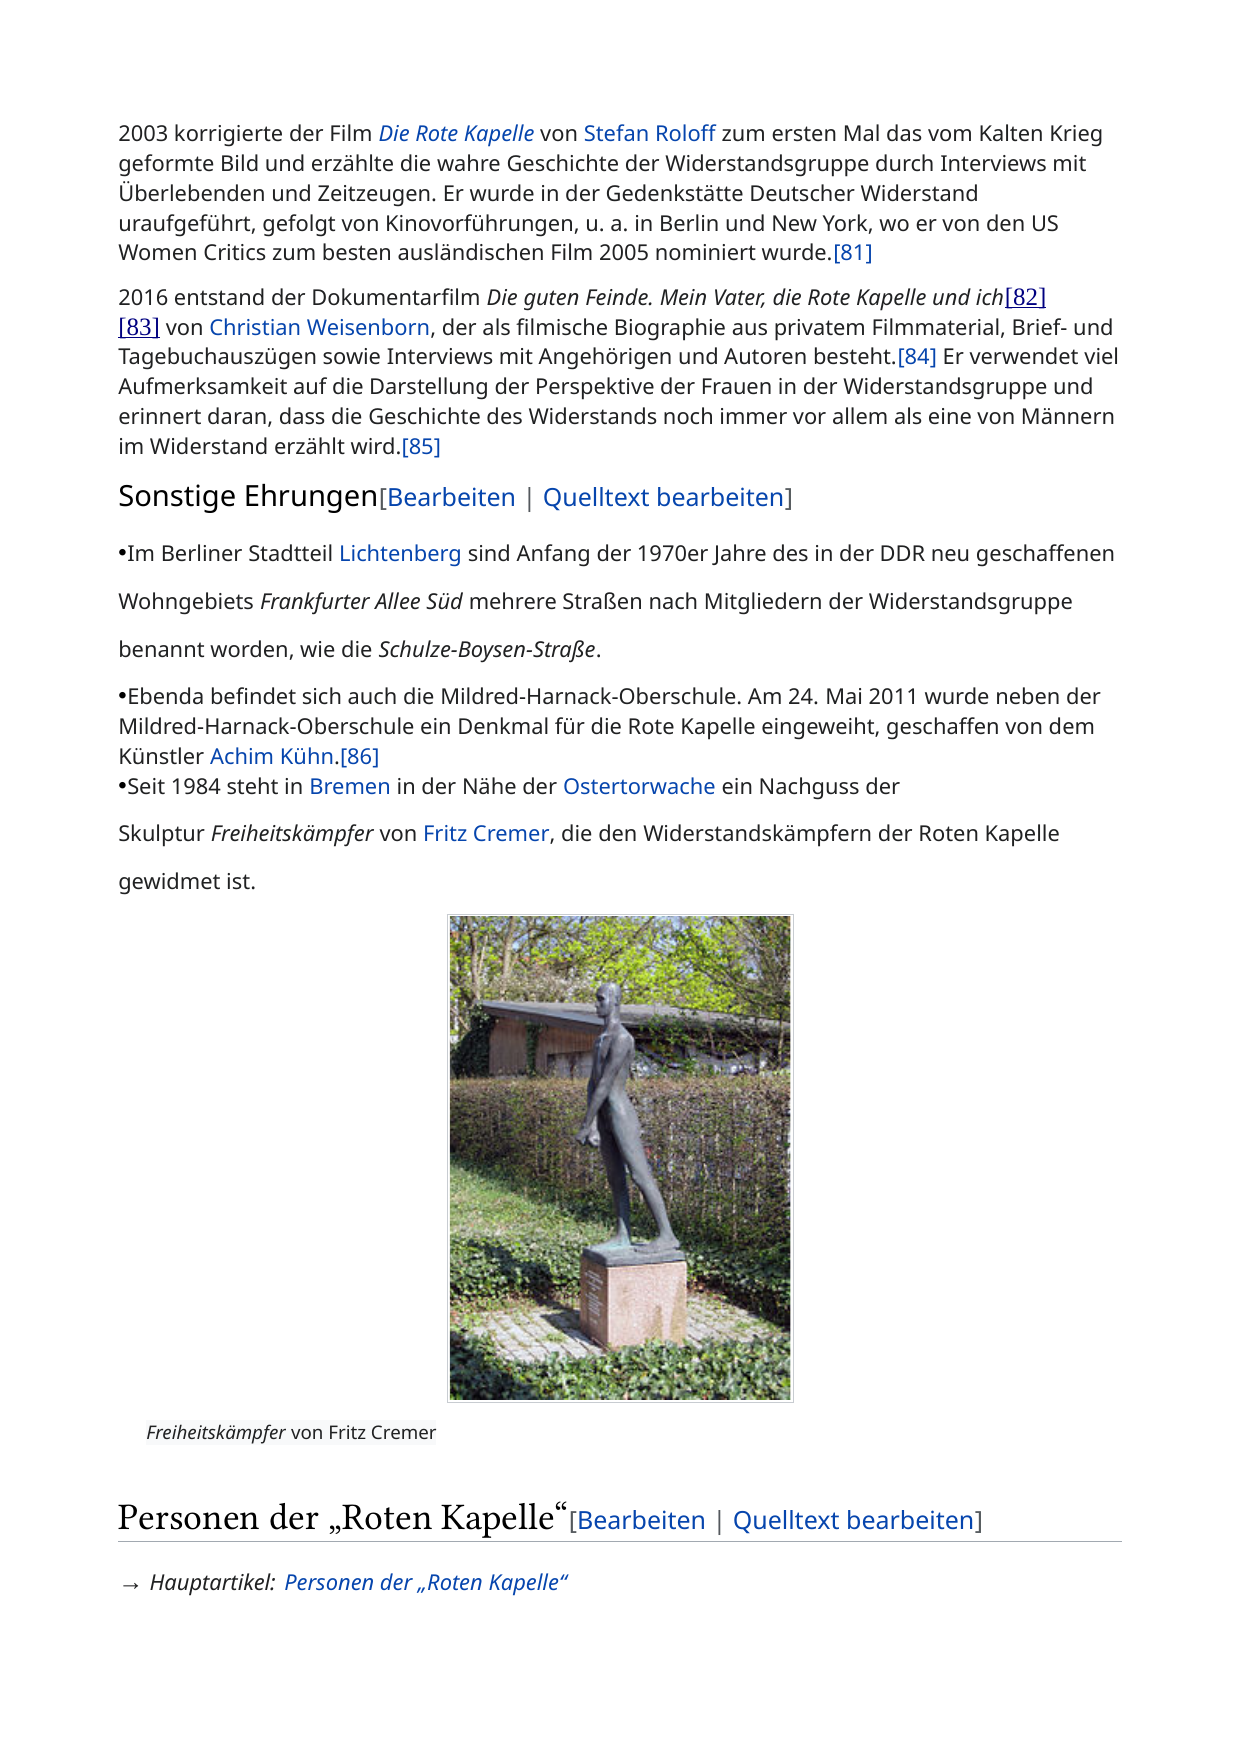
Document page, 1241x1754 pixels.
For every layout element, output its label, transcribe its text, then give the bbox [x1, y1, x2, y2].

picture [449, 916, 791, 1400]
list Im Berliner Stadtteil Lichtenberg sind Anfang der 1970er Jahre des in der DDR neu geschaffenen Wohngebiets Frankfurter Allee Süd mehrere Straßen nach Mitgliedern der Widerstandsgruppe benannt worden, wie die Schulze-Boysen-Straße. [118, 538, 1122, 663]
text → Hauptartikel: Personen der „Roten Kapelle“ [118, 1567, 1122, 1597]
subtitle Sonstige Ehrungen[Bearbeiten | Quelltext bearbeiten] [118, 475, 1122, 515]
subtitle Personen der „Roten Kapelle“[Bearbeiten | Quelltext bearbeiten] [118, 1496, 1122, 1541]
text Freiheitskämpfer von Fritz Cremer [123, 1420, 1122, 1445]
text 2016 entstand der Dokumentarfilm Die guten Feinde. Mein Vater, die Rote Kapelle und ich[82][83] von Christian Weisenborn, der als filmische Biographie aus privatem Filmmaterial, Brief- und Tagebuchauszügen sowie Interviews mit Angehörigen und Autoren besteht.[84] Er verwendet viel Aufmerksamkeit auf die Darstellung der Perspektive der Frauen in der Widerstandsgruppe und erinnert daran, dass die Geschichte des Widerstands noch immer vor allem als eine von Männern im Widerstand erzählt wird.[85] [118, 282, 1122, 460]
list Ebenda befindet sich auch die Mildred-Harnack-Oberschule. Am 24. Mai 2011 wurde neben der Mildred-Harnack-Oberschule ein Denkmal für die Rote Kapelle eingeweiht, geschaffen von dem Künstler Achim Kühn.[86] [118, 681, 1122, 771]
list Seit 1984 steht in Bremen in der Nähe der Ostertorwache ein Nachguss der Skulptur Freiheitskämpfer von Fritz Cremer, die den Widerstandskämpfern der Roten Kapelle gewidmet ist. [118, 771, 1122, 896]
text 2003 korrigierte der Film Die Rote Kapelle von Stefan Roloff zum ersten Mal das vom Kalten Krieg geformte Bild und erzählte die wahre Geschichte der Widerstandsgruppe durch Interviews mit Überlebenden und Zeitzeugen. Er wurde in der Gedenkstätte Deutscher Widerstand uraufgeführt, gefolgt von Kinovorführungen, u. a. in Berlin und New York, wo er von den US Women Critics zum besten ausländischen Film 2005 nominiert wurde.[81] [118, 118, 1122, 267]
